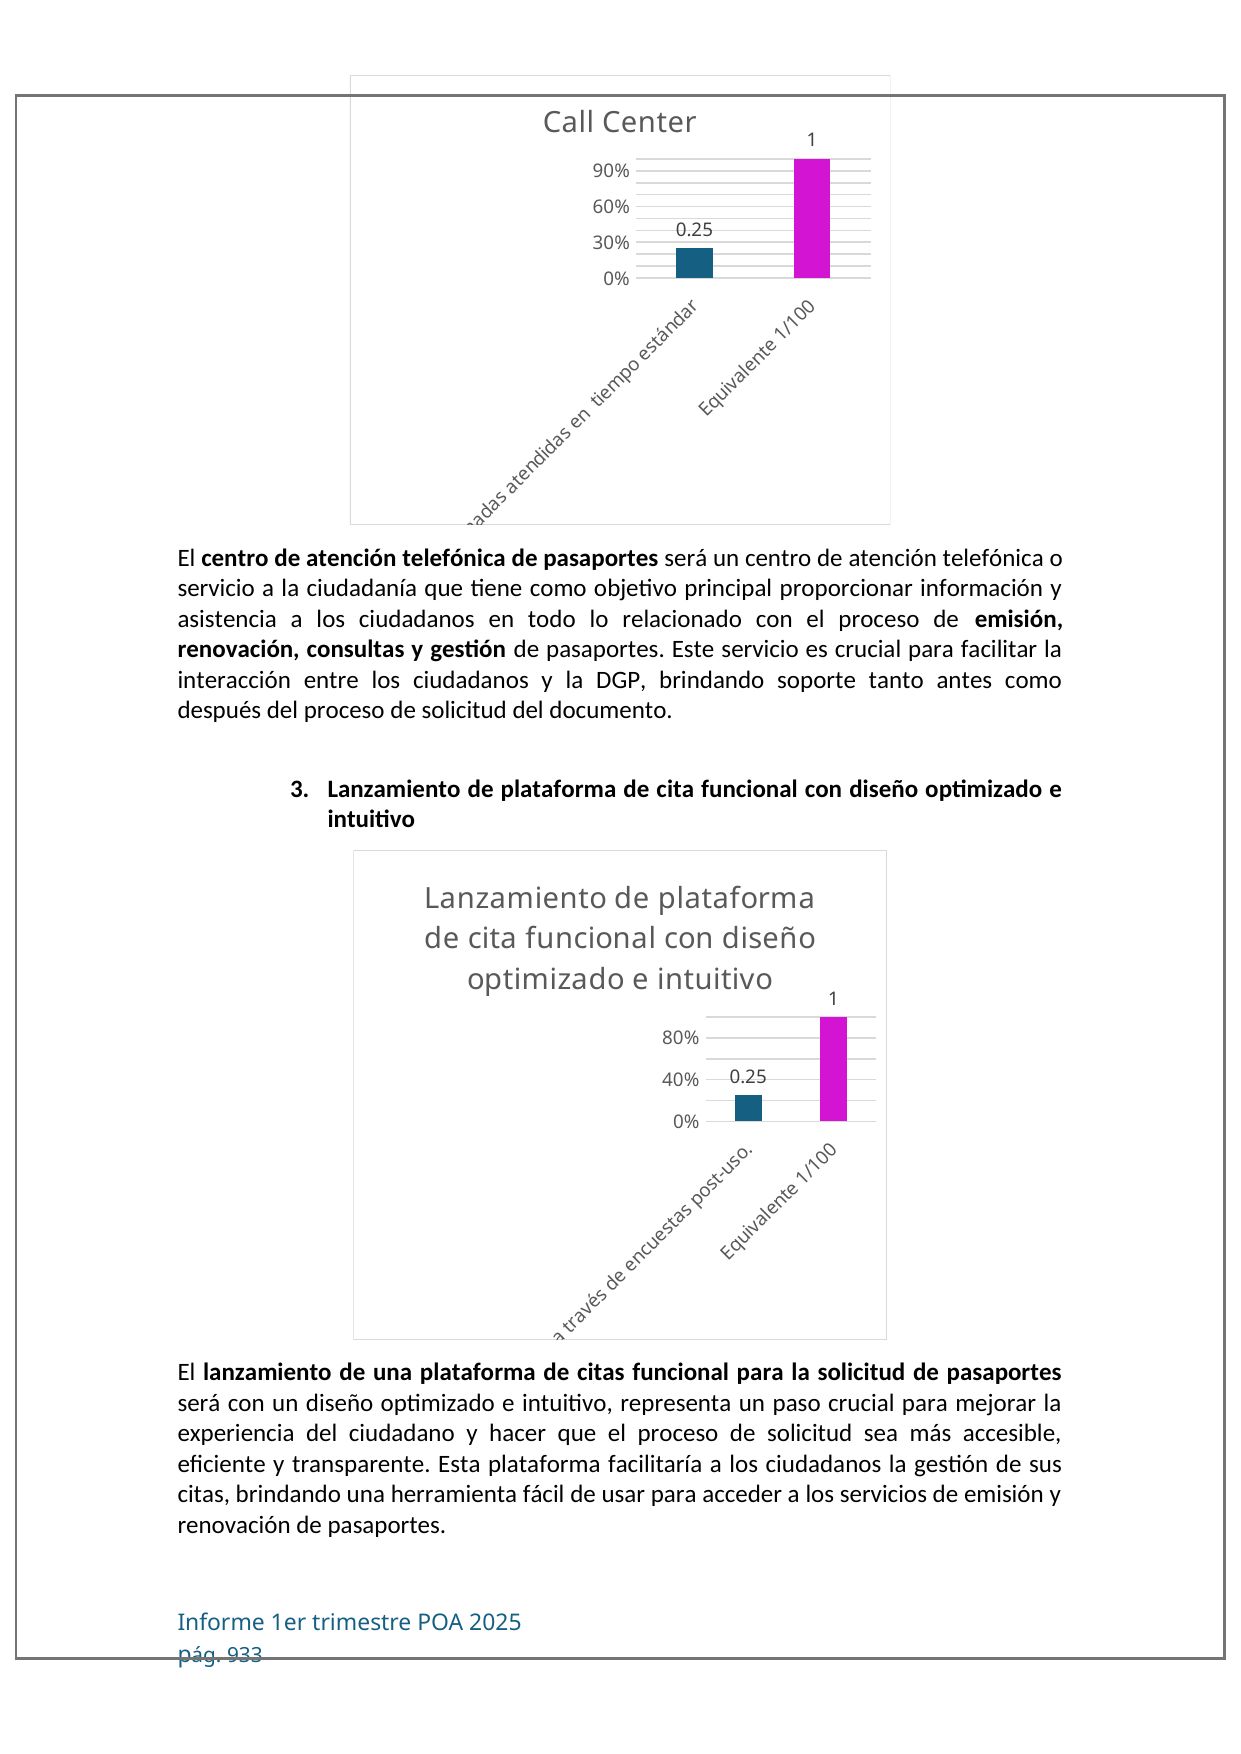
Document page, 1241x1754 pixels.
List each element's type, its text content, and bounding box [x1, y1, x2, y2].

text El centro de atención telefónica de pasaportes será un centro de atención telefónica o servicio a la ciudadanía que tiene como objetivo principal proporcionar información y asistencia a los ciudadanos en todo lo relacionado con el proceso de emisión, renovación, consultas y gestión de pasaportes. Este servicio es crucial para facilitar la interacción entre los ciudadanos y la DGP, brindando soporte tanto antes como después del proceso de solicitud del documento. [177, 542, 1063, 725]
list Lanzamiento de plataforma de cita funcional con diseño optimizado e intuitivo [290, 773, 1063, 834]
text El lanzamiento de una plataforma de citas funcional para la solicitud de pasaportes será con un diseño optimizado e intuitivo, representa un paso crucial para mejorar la experiencia del ciudadano y hacer que el proceso de solicitud sea más accesible, eficiente y transparente. Esta plataforma facilitaría a los ciudadanos la gestión de sus citas, brindando una herramienta fácil de usar para acceder a los servicios de emisión y renovación de pasaportes. [177, 1356, 1063, 1539]
